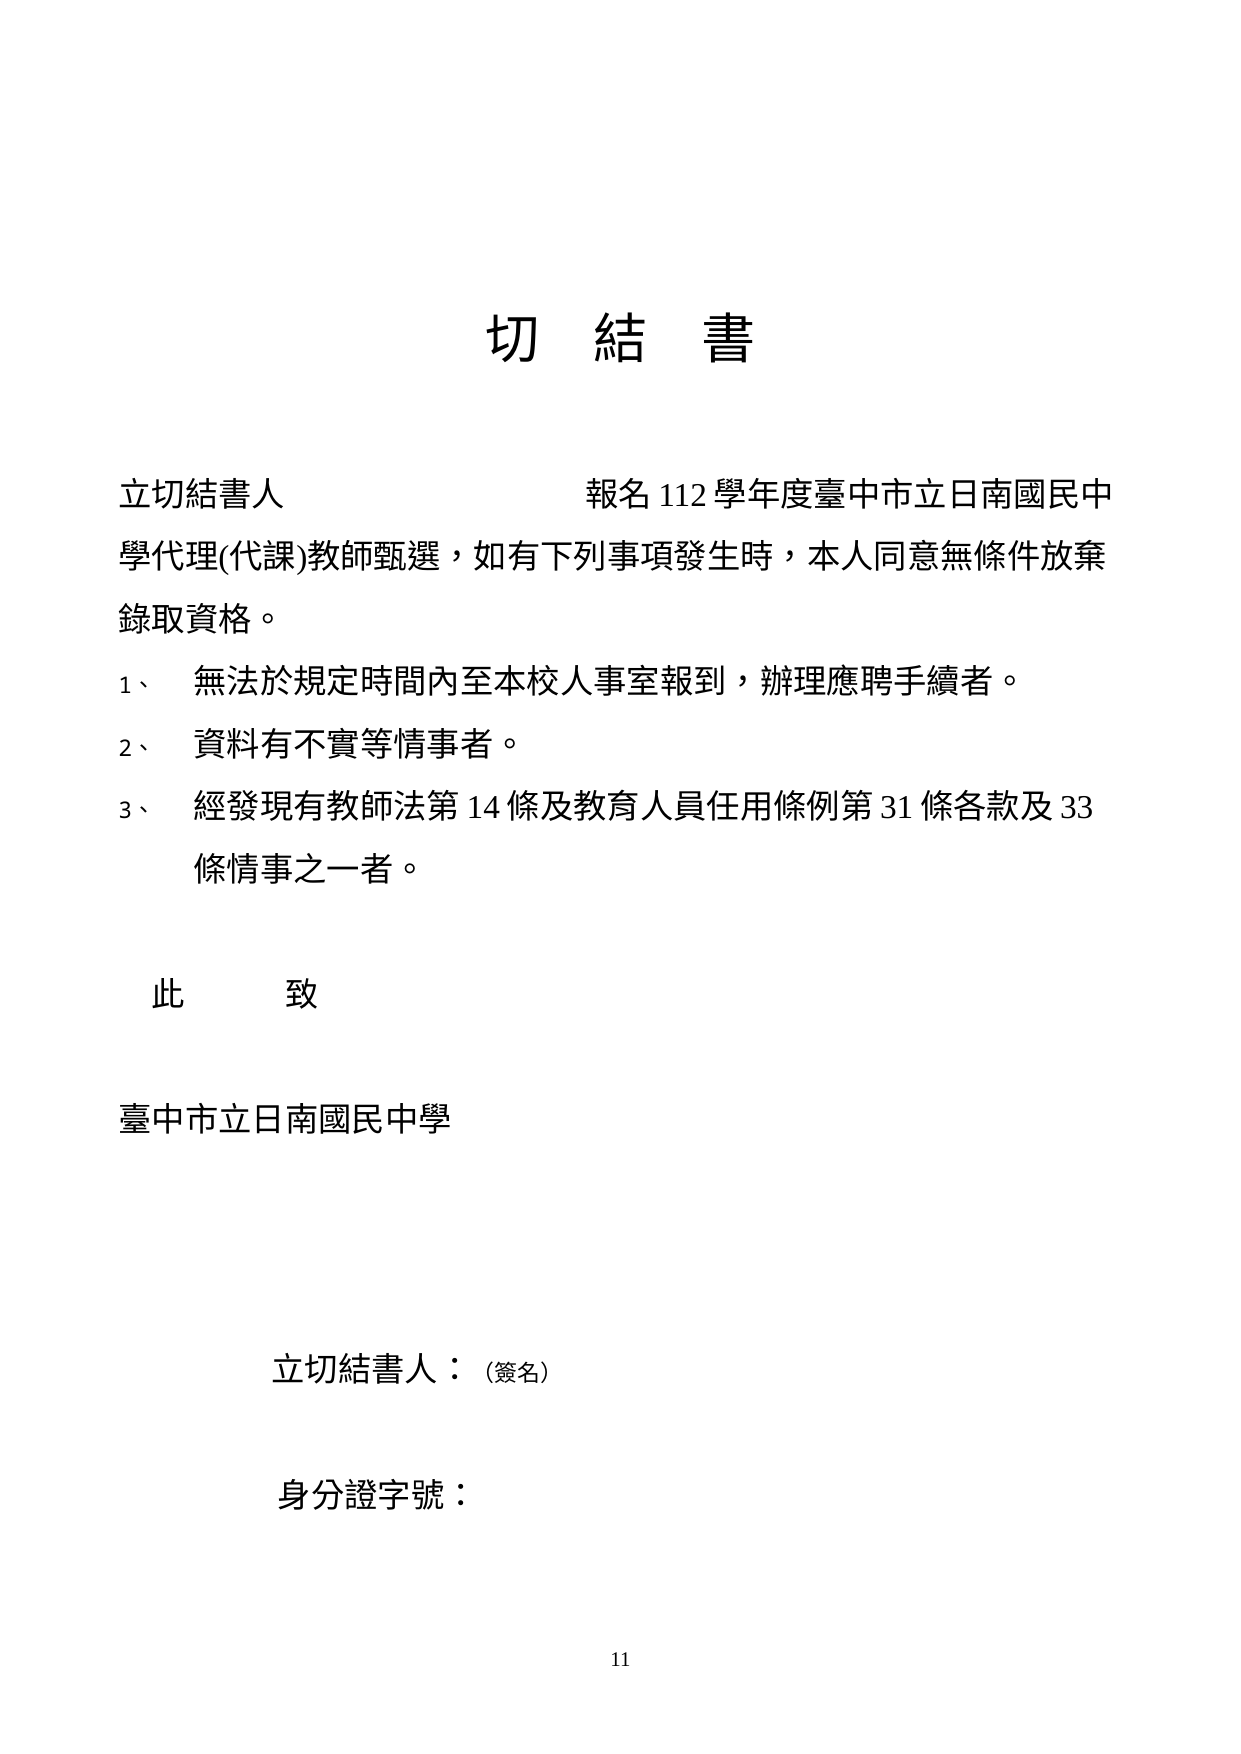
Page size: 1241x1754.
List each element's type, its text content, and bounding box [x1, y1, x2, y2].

text 立切結書人：（簽名） [118, 1325, 1122, 1387]
text 切 結 書 [118, 262, 1122, 387]
text 立切結書人 報名112學年度臺中市立日南國民中學代理(代課)教師甄選，如有下列事項發生時，本人同意無條件放棄錄取資格。 [118, 450, 1122, 637]
table_cell [118, 72, 146, 262]
text 身分證字號： [118, 1450, 1122, 1512]
table_cell [146, 72, 1073, 262]
table_cell [1077, 72, 1187, 262]
table_cell [1073, 72, 1077, 262]
list 經發現有教師法第14條及教育人員任用條例第31條各款及33條情事之一者。 [118, 762, 1122, 887]
text 臺中市立日南國民中學 [118, 1075, 1122, 1137]
list 資料有不實等情事者。 [118, 700, 1122, 762]
list 無法於規定時間內至本校人事室報到，辦理應聘手續者。 [118, 637, 1122, 700]
text 此 致 [118, 950, 1122, 1012]
